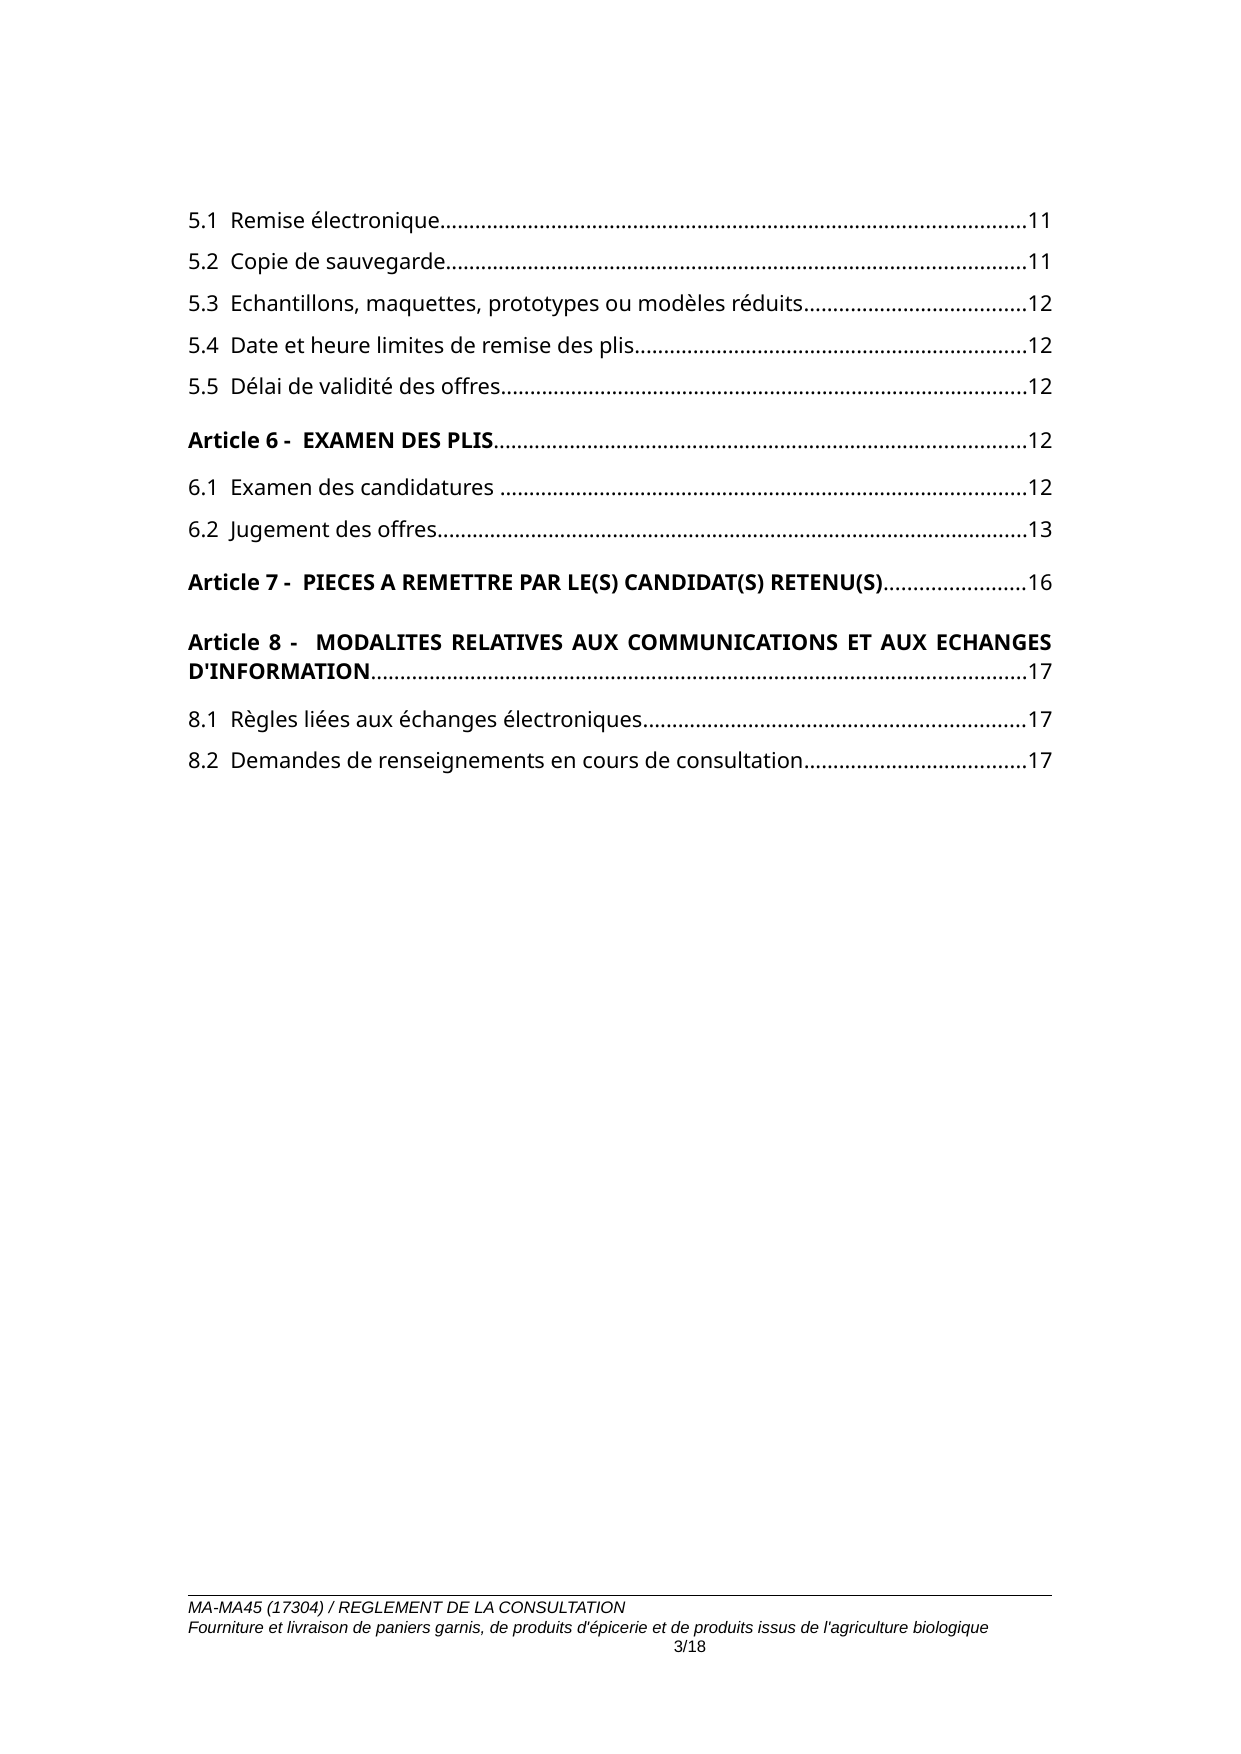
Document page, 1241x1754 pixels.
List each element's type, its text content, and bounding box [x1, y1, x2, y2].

text 5.3 Echantillons, maquettes, prototypes ou modèles réduits 12 [188, 288, 1052, 318]
text Article 8 - MODALITES RELATIVES AUX COMMUNICATIONS ET AUX ECHANGES D'INFORMATION 17 [188, 627, 1052, 686]
text 8.1 Règles liées aux échanges électroniques 17 [188, 704, 1052, 734]
text 5.1 Remise électronique 11 [188, 204, 1052, 234]
text 5.5 Délai de validité des offres 12 [188, 371, 1052, 401]
text 6.2 Jugement des offres 13 [188, 514, 1052, 544]
text 5.2 Copie de sauvegarde 11 [188, 246, 1052, 276]
text Article 7 - PIECES A REMETTRE PAR LE(S) CANDIDAT(S) RETENU(S) 16 [188, 567, 1052, 597]
text 8.2 Demandes de renseignements en cours de consultation 17 [188, 746, 1052, 775]
text 6.1 Examen des candidatures 12 [188, 472, 1052, 502]
text 5.4 Date et heure limites de remise des plis 12 [188, 329, 1052, 359]
text Article 6 - EXAMEN DES PLIS 12 [188, 425, 1052, 454]
